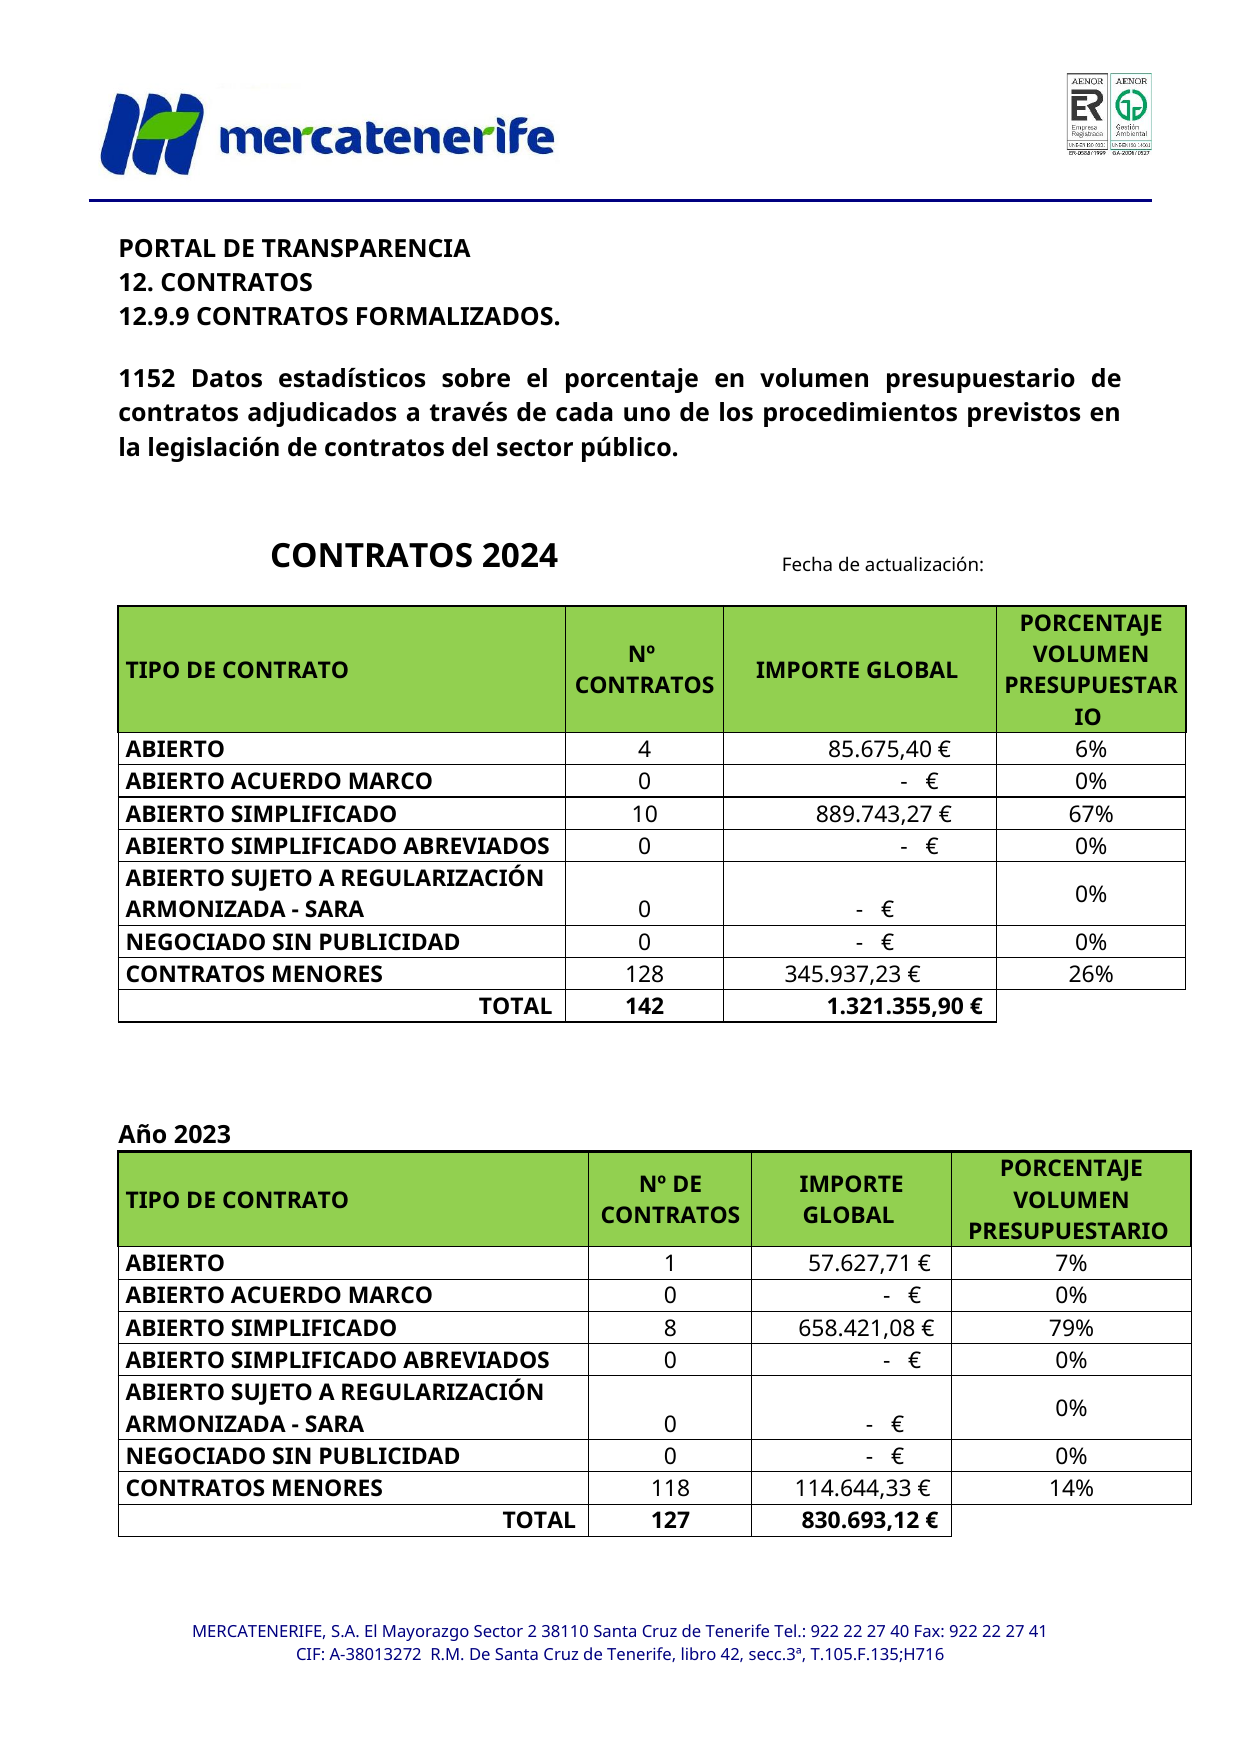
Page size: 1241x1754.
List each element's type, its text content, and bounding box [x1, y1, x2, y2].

table_cell ABIERTO SIMPLIFICADO ABREVIADOS [119, 830, 565, 861]
table_cell 0 [589, 1376, 751, 1439]
table_cell Nº CONTRATOS [566, 607, 723, 732]
table_cell 0 [589, 1440, 751, 1471]
table_cell 10 [566, 798, 723, 829]
table_cell 658.421,08 € [752, 1312, 951, 1343]
table_cell CONTRATOS MENORES [119, 958, 565, 989]
table_cell 114.644,33 € [752, 1472, 951, 1503]
table_cell 0 [589, 1344, 751, 1375]
table_cell 0 [566, 830, 723, 861]
table_cell IMPORTE GLOBAL [724, 607, 996, 732]
table_cell NEGOCIADO SIN PUBLICIDAD [119, 1440, 588, 1471]
table_cell ABIERTO SIMPLIFICADO ABREVIADOS [119, 1344, 588, 1375]
table_cell 0% [997, 765, 1185, 796]
table_cell [996, 1021, 1186, 1048]
table_cell [952, 1505, 1191, 1536]
table_header CONTRATOS 2024 [118, 531, 565, 577]
table_cell 128 [566, 958, 723, 989]
table_cell PORCENTAJE VOLUMEN PRESUPUESTARIO [997, 607, 1185, 732]
table_cell 14% [952, 1472, 1191, 1503]
table_cell 0% [952, 1344, 1191, 1375]
table_header IMPORTE GLOBAL [752, 1153, 951, 1246]
table_cell 0% [952, 1376, 1191, 1439]
table_cell TIPO DE CONTRATO [119, 607, 565, 732]
table_cell 118 [589, 1472, 751, 1503]
table_cell 0 [566, 926, 723, 957]
table_cell [565, 577, 723, 605]
text 1152 Datos estadísticos sobre el porcentaje en volumen presupuestario de contratos adjudicados a través de cada uno de los procedimientos previstos en la legislación de contratos del sector público. [118, 361, 1122, 463]
table_cell [118, 577, 565, 605]
table_cell 7% [952, 1247, 1191, 1278]
table_cell - € [752, 1344, 951, 1375]
table_cell 345.937,23 € [724, 958, 996, 989]
table_cell TOTAL [119, 990, 565, 1021]
table_header TIPO DE CONTRATO [119, 1153, 588, 1246]
table_cell 0 [566, 765, 723, 796]
table_cell ABIERTO SIMPLIFICADO [119, 798, 565, 829]
table_cell ABIERTO ACUERDO MARCO [119, 765, 565, 796]
table_cell 830.693,12 € [752, 1505, 951, 1536]
table_cell 1.321.355,90 € [724, 990, 996, 1021]
table_cell 6% [997, 733, 1185, 764]
table_cell 57.627,71 € [752, 1247, 951, 1278]
text 12.9.9 CONTRATOS FORMALIZADOS. [118, 298, 1122, 333]
table_cell [724, 577, 996, 605]
table_cell NEGOCIADO SIN PUBLICIDAD [119, 926, 565, 957]
table_cell 0% [952, 1440, 1191, 1471]
table_header [996, 531, 1186, 577]
table_cell 0 [566, 862, 723, 924]
table_cell - € [724, 926, 996, 957]
text PORTAL DE TRANSPARENCIA [118, 230, 1122, 264]
table_cell 4 [566, 733, 723, 764]
table_cell ABIERTO SUJETO A REGULARIZACIÓN ARMONIZADA - SARA [119, 1376, 588, 1439]
table_cell 0% [952, 1280, 1191, 1311]
table_header Nº DE CONTRATOS [589, 1153, 751, 1246]
table_cell 0 [589, 1280, 751, 1311]
table_cell 889.743,27 € [724, 798, 996, 829]
table_cell - € [752, 1280, 951, 1311]
table_cell [724, 1023, 996, 1048]
table_cell ABIERTO [119, 1247, 588, 1278]
table_cell 142 [566, 990, 723, 1021]
table_cell [565, 1023, 723, 1048]
table_cell 0% [997, 862, 1185, 924]
table_cell - € [724, 765, 996, 796]
table_cell ABIERTO SUJETO A REGULARIZACIÓN ARMONIZADA - SARA [119, 862, 565, 924]
table_header PORCENTAJE VOLUMEN PRESUPUESTARIO [952, 1153, 1190, 1246]
text Año 2023 [118, 1116, 1122, 1150]
table_cell ABIERTO SIMPLIFICADO [119, 1312, 588, 1343]
table_cell - € [724, 830, 996, 861]
table_cell - € [752, 1376, 951, 1439]
table_cell 8 [589, 1312, 751, 1343]
table_cell [997, 990, 1186, 1021]
table_cell 0% [997, 830, 1185, 861]
table_cell TOTAL [119, 1505, 588, 1536]
table_cell 79% [952, 1312, 1191, 1343]
table_cell - € [752, 1440, 951, 1471]
table_cell [118, 1023, 565, 1048]
table_cell 26% [997, 958, 1185, 989]
table_header [565, 531, 723, 577]
table_cell ABIERTO [119, 733, 565, 764]
table_cell 127 [589, 1505, 751, 1536]
table_cell 1 [589, 1247, 751, 1278]
table_cell [996, 577, 1186, 605]
table_cell 0% [997, 926, 1185, 957]
table_cell CONTRATOS MENORES [119, 1472, 588, 1503]
table_cell 85.675,40 € [724, 733, 996, 764]
table_header Fecha de actualización: [724, 531, 996, 577]
table_cell ABIERTO ACUERDO MARCO [119, 1280, 588, 1311]
table_cell - € [724, 862, 996, 924]
text 12. CONTRATOS [118, 264, 1122, 298]
table_cell 67% [997, 798, 1185, 829]
